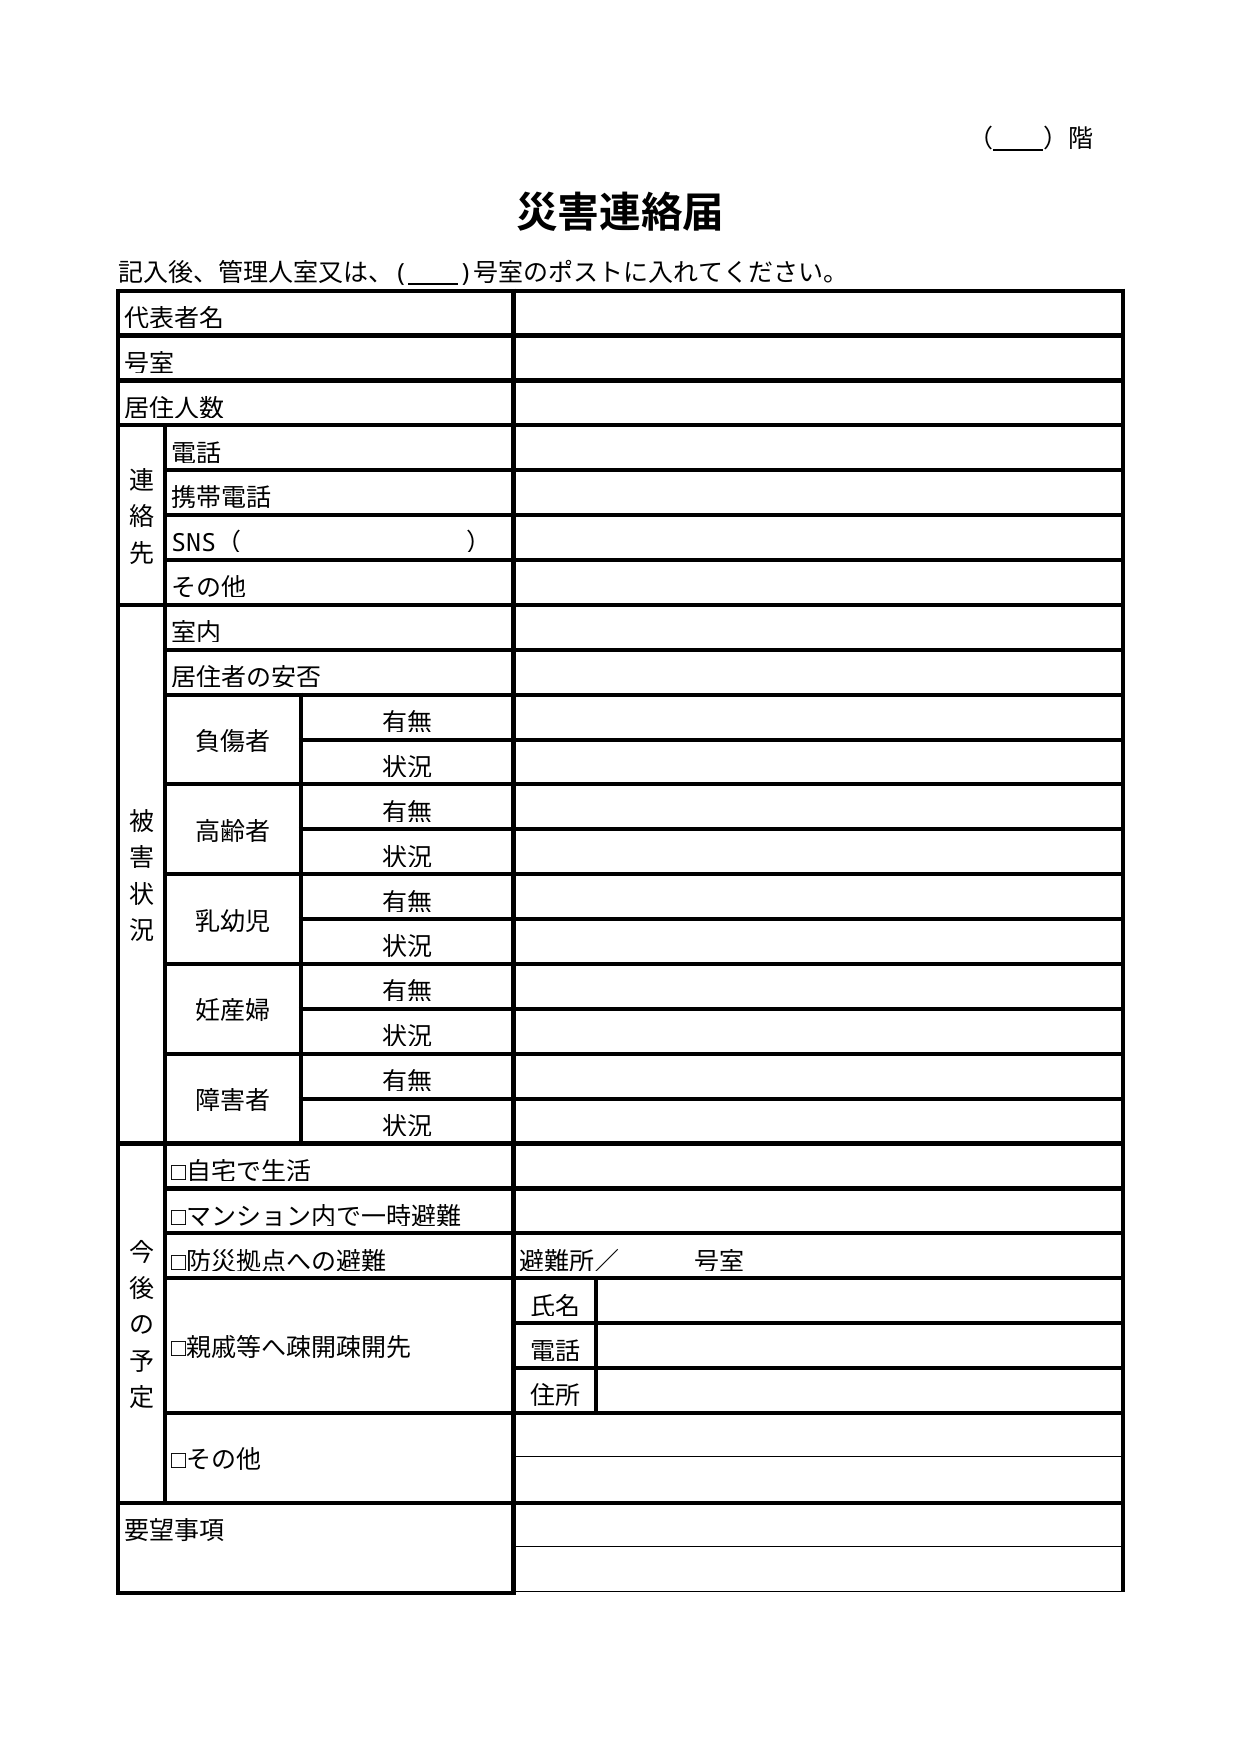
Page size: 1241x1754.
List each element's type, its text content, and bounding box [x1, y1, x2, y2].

table_cell 避難所／ 号室 [516, 1235, 1121, 1276]
table_cell □防災拠点への避難 [167, 1235, 511, 1276]
table_cell 要望事項 [120, 1505, 511, 1591]
table_cell [598, 1325, 1121, 1366]
table_cell 有無 [303, 786, 511, 827]
table_header [516, 293, 1121, 333]
table_cell 号室 [120, 338, 511, 378]
table_cell [516, 1415, 1121, 1456]
table_cell 負傷者 [167, 697, 299, 782]
table_cell [516, 338, 1121, 378]
table_cell 氏名 [516, 1280, 594, 1321]
table_cell 障害者 [167, 1056, 299, 1141]
table_cell [598, 1370, 1121, 1411]
table_cell [516, 1056, 1121, 1097]
table_cell 今後の予定 [120, 1146, 163, 1501]
table_cell 状況 [303, 1011, 511, 1052]
table_cell 状況 [303, 921, 511, 962]
table_cell 住所 [516, 1370, 594, 1411]
table_cell 居住者の安否 [167, 652, 511, 692]
table_cell [516, 607, 1121, 648]
table_cell □マンション内で一時避難 [167, 1191, 511, 1231]
table_cell [516, 427, 1121, 468]
table_cell [516, 383, 1121, 423]
table_cell 乳幼児 [167, 876, 299, 962]
table_cell [516, 472, 1121, 513]
table_cell 有無 [303, 697, 511, 737]
table_cell [516, 1505, 1121, 1546]
table_cell [516, 1457, 1121, 1501]
table_cell □自宅で生活 [167, 1146, 511, 1186]
table_cell 状況 [303, 742, 511, 782]
table_cell [598, 1280, 1121, 1321]
table_cell 高齢者 [167, 786, 299, 872]
table_cell [516, 1191, 1121, 1231]
text （ ）階 [118, 118, 1122, 154]
table_cell [516, 652, 1121, 692]
table_cell [516, 1146, 1121, 1186]
table_cell □親戚等へ疎開疎開先 [167, 1280, 511, 1411]
table_cell 電話 [516, 1325, 594, 1366]
table_cell 妊産婦 [167, 966, 299, 1052]
table_cell [516, 697, 1121, 737]
table_cell [516, 876, 1121, 917]
table_cell 被害状況 [120, 607, 163, 1141]
table_cell [516, 831, 1121, 872]
table_cell [516, 921, 1121, 962]
table_cell 室内 [167, 607, 511, 648]
table_cell 携帯電話 [167, 472, 511, 513]
table_cell [516, 1547, 1121, 1591]
table_cell 状況 [303, 1101, 511, 1141]
table_cell [516, 562, 1121, 603]
table_cell [516, 742, 1121, 782]
table_cell 有無 [303, 1056, 511, 1097]
table_cell その他 [167, 562, 511, 603]
table_cell 状況 [303, 831, 511, 872]
table_cell [516, 517, 1121, 558]
text 記入後、管理人室又は、( )号室のポストに入れてください。 [118, 252, 1122, 288]
table_cell 有無 [303, 876, 511, 917]
table_cell 居住人数 [120, 383, 511, 423]
title 災害連絡届 [118, 179, 1122, 240]
table_cell [516, 966, 1121, 1007]
table_cell 有無 [303, 966, 511, 1007]
table_cell [516, 1101, 1121, 1141]
table_cell 電話 [167, 427, 511, 468]
table_cell [516, 1011, 1121, 1052]
table_cell 連絡先 [120, 427, 163, 603]
table_cell SNS（ ） [167, 517, 511, 558]
table_cell [516, 786, 1121, 827]
table_header 代表者名 [120, 293, 511, 333]
table_cell □その他 [167, 1415, 511, 1501]
